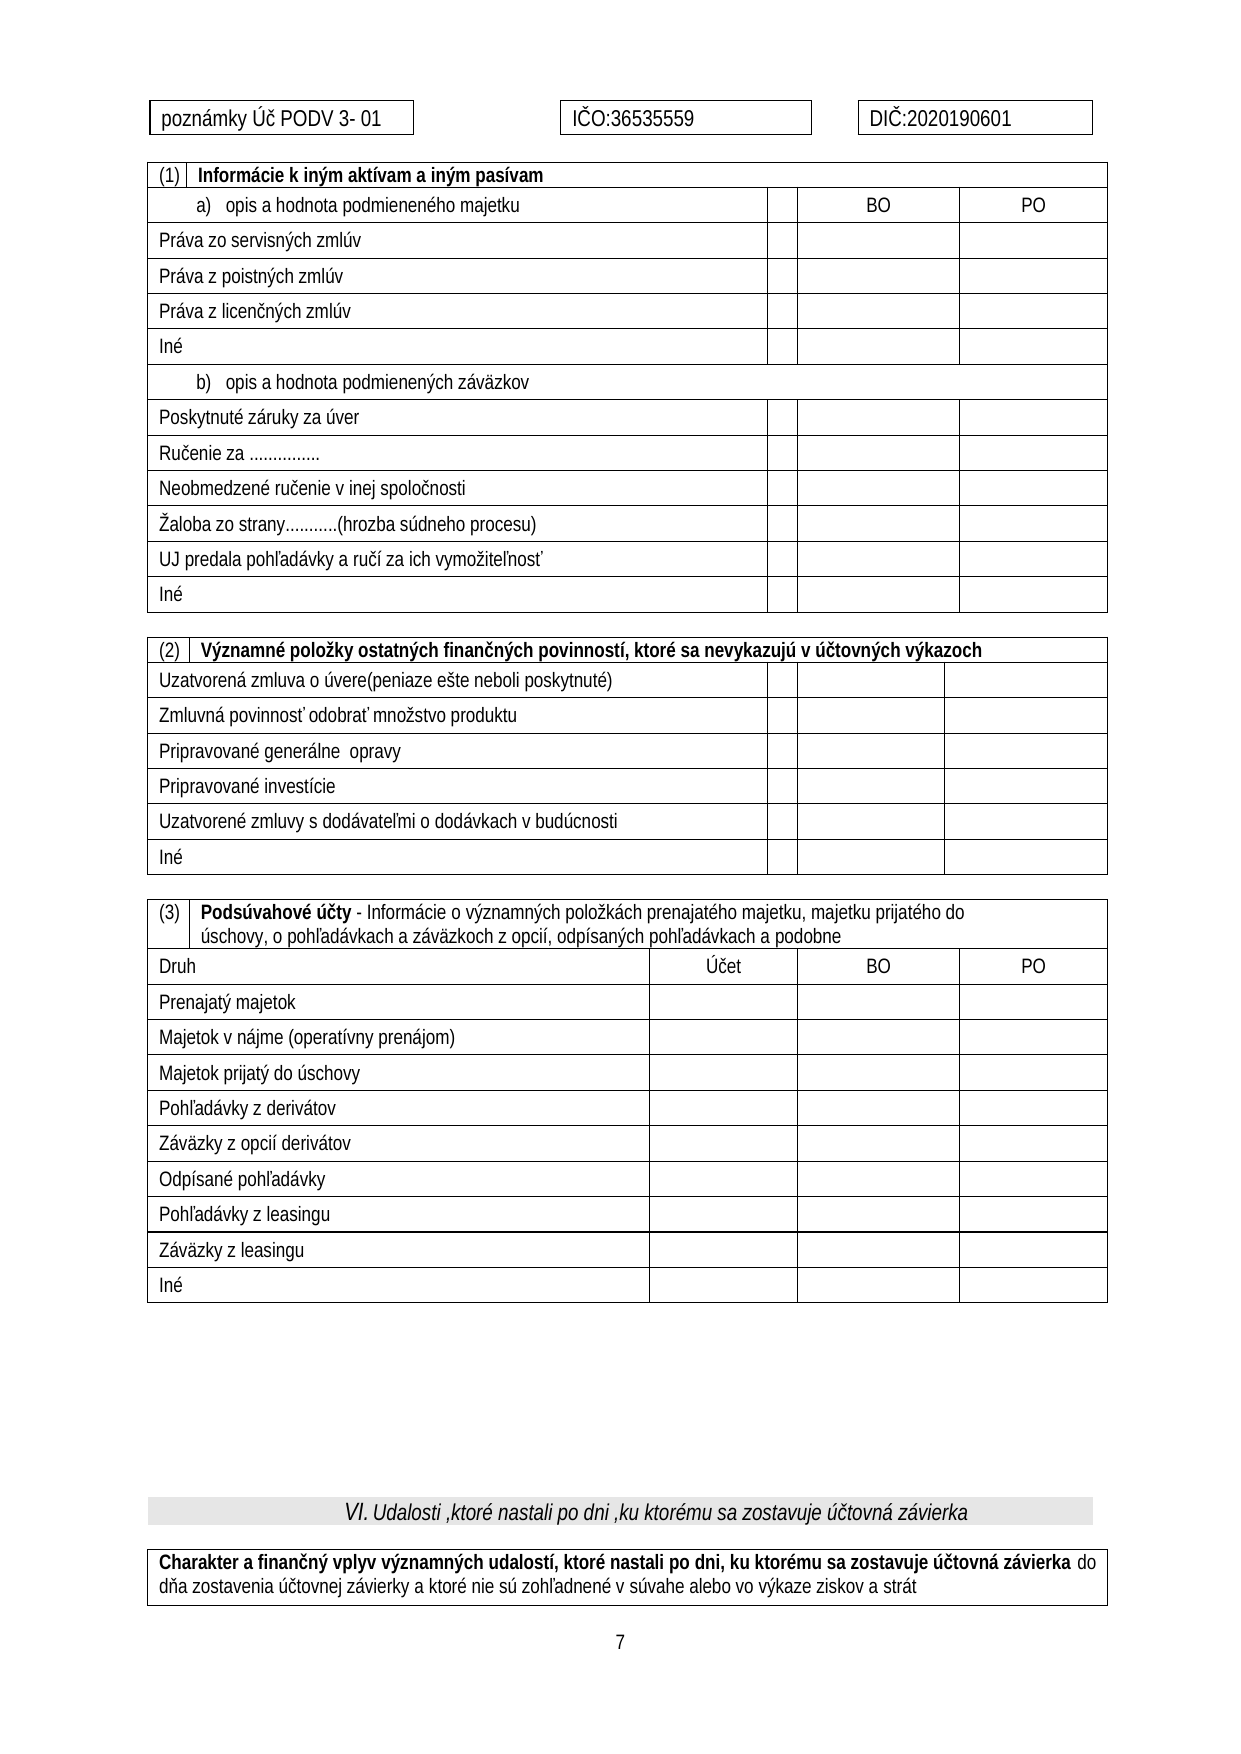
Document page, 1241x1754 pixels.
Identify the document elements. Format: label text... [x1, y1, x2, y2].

table_cell Práva z poistných zmlúv [148, 259, 767, 293]
table_cell Pohľadávky z derivátov [148, 1091, 649, 1125]
table_cell [960, 1197, 1107, 1231]
table_cell [798, 1268, 959, 1302]
table_cell Odpísané pohľadávky [148, 1162, 649, 1196]
table_cell [768, 294, 797, 328]
table_cell [960, 471, 1107, 505]
table_cell [798, 734, 944, 768]
table_cell Uzatvorené zmluvy s dodávateľmi o dodávkach v budúcnosti [148, 804, 767, 839]
table_header Informácie k iným aktívam a iným pasívam [187, 163, 1107, 187]
table_cell [650, 1020, 797, 1054]
table_cell Pripravované investície [148, 769, 767, 803]
table_cell [798, 223, 959, 257]
table_cell [768, 400, 797, 434]
table_cell [798, 400, 959, 434]
table_cell Zmluvná povinnosť odobrať množstvo produktu [148, 698, 767, 732]
table_cell [798, 1233, 959, 1267]
table_cell [798, 436, 959, 470]
table_cell [650, 1055, 797, 1090]
table_cell [798, 1091, 959, 1125]
table_header [148, 163, 186, 187]
table_cell PO [960, 949, 1107, 983]
table_header Podsúvahové účty - Informácie o významných položkách prenajatého majetku, majetku prijatého do úschovy, o pohľadávkach a záväzkoch z opcií, odpísaných pohľadávkach a podobne [190, 900, 1107, 948]
table_cell Účet [650, 949, 797, 983]
table_cell [945, 734, 1107, 768]
table_cell [768, 329, 797, 364]
table_cell [650, 1091, 797, 1125]
table_cell PO [960, 188, 1107, 222]
table_cell [960, 259, 1107, 293]
table_cell [768, 259, 797, 293]
table_cell [650, 1233, 797, 1267]
table_cell [798, 329, 959, 364]
table_cell Neobmedzené ručenie v inej spoločnosti [148, 471, 767, 505]
table_cell [960, 329, 1107, 364]
table_cell [650, 985, 797, 1019]
table_cell [798, 663, 944, 697]
table_cell [768, 506, 797, 541]
table_cell [798, 259, 959, 293]
table_cell Záväzky z opcií derivátov [148, 1126, 649, 1161]
table_cell [768, 471, 797, 505]
table_cell Práva zo servisných zmlúv [148, 223, 767, 257]
table_cell Záväzky z leasingu [148, 1233, 649, 1267]
table_cell [650, 1197, 797, 1231]
table_cell [960, 436, 1107, 470]
table_cell Ručenie za ............... [148, 436, 767, 470]
table_cell [798, 1020, 959, 1054]
table_cell [960, 506, 1107, 541]
table_cell [798, 1126, 959, 1161]
table_cell [768, 223, 797, 257]
table_cell [960, 542, 1107, 576]
table_cell [798, 804, 944, 839]
table_cell [960, 1162, 1107, 1196]
table_header [148, 638, 189, 662]
table_cell Poskytnuté záruky za úver [148, 400, 767, 434]
table_cell Iné [148, 1268, 649, 1302]
table_cell [768, 769, 797, 803]
table_cell [960, 1091, 1107, 1125]
table_cell [768, 188, 797, 222]
table_cell [768, 734, 797, 768]
table_cell [768, 804, 797, 839]
table_cell [960, 400, 1107, 434]
table_cell Majetok v nájme (operatívny prenájom) [148, 1020, 649, 1054]
table_cell [945, 698, 1107, 732]
table_cell Pohľadávky z leasingu [148, 1197, 649, 1231]
table_cell [798, 1197, 959, 1231]
table_cell opis a hodnota podmienených záväzkov [148, 365, 1107, 399]
table_cell Majetok prijatý do úschovy [148, 1055, 649, 1090]
table_cell [798, 1055, 959, 1090]
table_cell [960, 1233, 1107, 1267]
table_header Významné položky ostatných finančných povinností, ktoré sa nevykazujú v účtovných výkazoch [190, 638, 1107, 662]
table_cell [798, 577, 959, 612]
table_cell [945, 663, 1107, 697]
table_cell [960, 985, 1107, 1019]
table_cell Pripravované generálne opravy [148, 734, 767, 768]
table_cell [768, 698, 797, 732]
table_cell [945, 769, 1107, 803]
table_cell [960, 1126, 1107, 1161]
table_cell [798, 985, 959, 1019]
table_cell [768, 542, 797, 576]
table_cell [960, 1268, 1107, 1302]
table_cell [945, 840, 1107, 874]
table_cell [945, 804, 1107, 839]
table_cell [798, 294, 959, 328]
table_cell Iné [148, 329, 767, 364]
table_cell Žaloba zo strany...........(hrozba súdneho procesu) [148, 506, 767, 541]
table_cell [650, 1268, 797, 1302]
list Udalosti ,ktoré nastali po dni ,ku ktorému sa zostavuje účtovná závierka [148, 1497, 1093, 1525]
table_cell [960, 294, 1107, 328]
table_cell [798, 840, 944, 874]
table_cell Prenajatý majetok [148, 985, 649, 1019]
table_cell opis a hodnota podmieneného majetku [148, 188, 767, 222]
table_cell Druh [148, 949, 649, 983]
table_cell [650, 1126, 797, 1161]
table_cell Iné [148, 577, 767, 612]
table_cell [768, 840, 797, 874]
table_cell Iné [148, 840, 767, 874]
table_cell BO [798, 949, 959, 983]
table_cell [798, 769, 944, 803]
table_cell [650, 1162, 797, 1196]
table_cell Uzatvorená zmluva o úvere(peniaze ešte neboli poskytnuté) [148, 663, 767, 697]
table_cell [798, 1162, 959, 1196]
table_cell [960, 1055, 1107, 1090]
table_cell BO [798, 188, 959, 222]
table_cell [798, 471, 959, 505]
table_cell UJ predala pohľadávky a ručí za ich vymožiteľnosť [148, 542, 767, 576]
table_cell Práva z licenčných zmlúv [148, 294, 767, 328]
table_cell [768, 436, 797, 470]
table_cell [960, 577, 1107, 612]
table_cell [798, 506, 959, 541]
table_cell [798, 542, 959, 576]
table_cell [768, 577, 797, 612]
table_cell [798, 698, 944, 732]
table_cell [768, 663, 797, 697]
table_header Charakter a finančný vplyv významných udalostí, ktoré nastali po dni, ku ktorému sa zostavuje účtovná závierka do dňa zostavenia účtovnej závierky a ktoré nie sú zohľadnené v súvahe alebo vo výkaze ziskov a strát [148, 1550, 1107, 1605]
table_cell [960, 1020, 1107, 1054]
table_header [148, 900, 189, 948]
table_cell [960, 223, 1107, 257]
